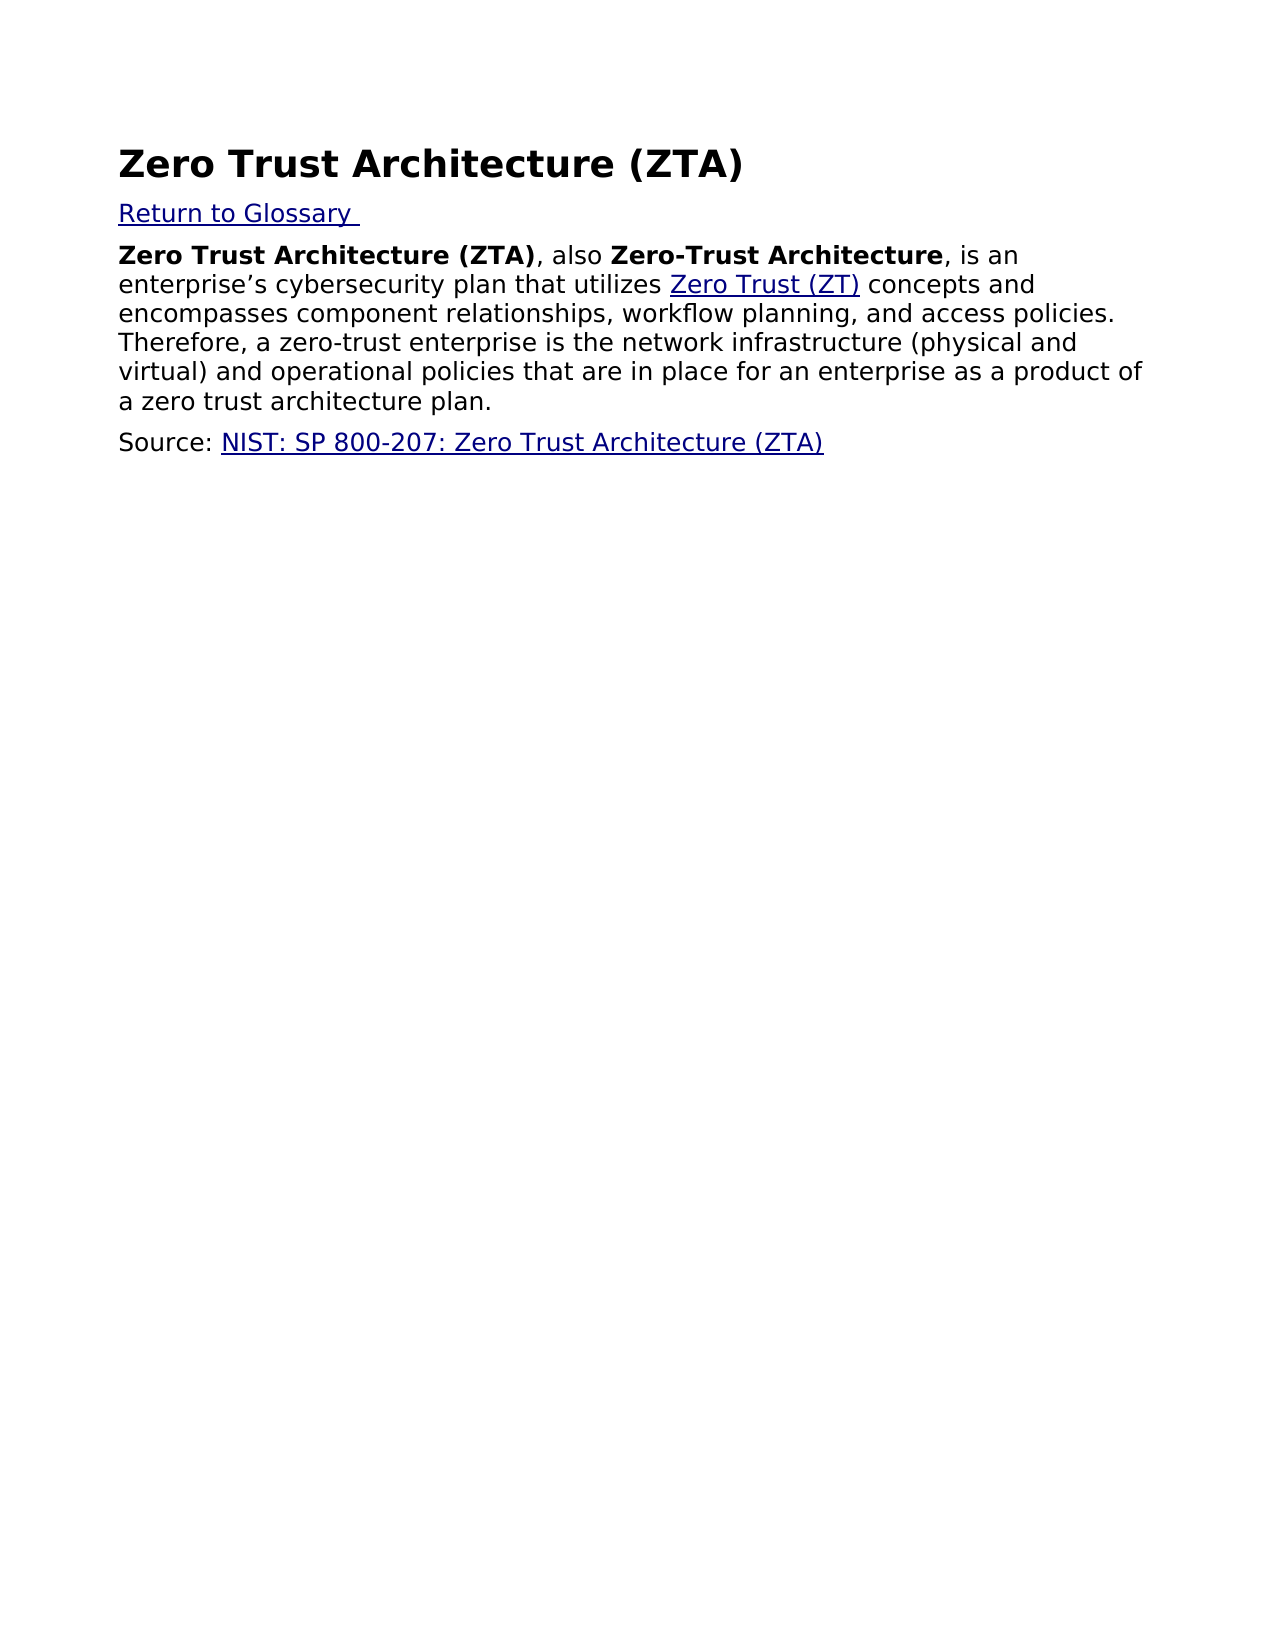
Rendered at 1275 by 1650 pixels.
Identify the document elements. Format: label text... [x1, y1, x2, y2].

text Return to Glossary [118, 199, 1157, 228]
text Source: NIST: SP 800-207: Zero Trust Architecture (ZTA) [118, 428, 1157, 458]
subtitle Zero Trust Architecture (ZTA) [118, 143, 1157, 187]
text Zero Trust Architecture (ZTA), also Zero-Trust Architecture, is an enterprise’s cybersecurity plan that utilizes Zero Trust (ZT) concepts and encompasses component relationships, workflow planning, and access policies. Therefore, a zero-trust enterprise is the network infrastructure (physical and virtual) and operational policies that are in place for an enterprise as a product of a zero trust architecture plan. [118, 241, 1157, 416]
